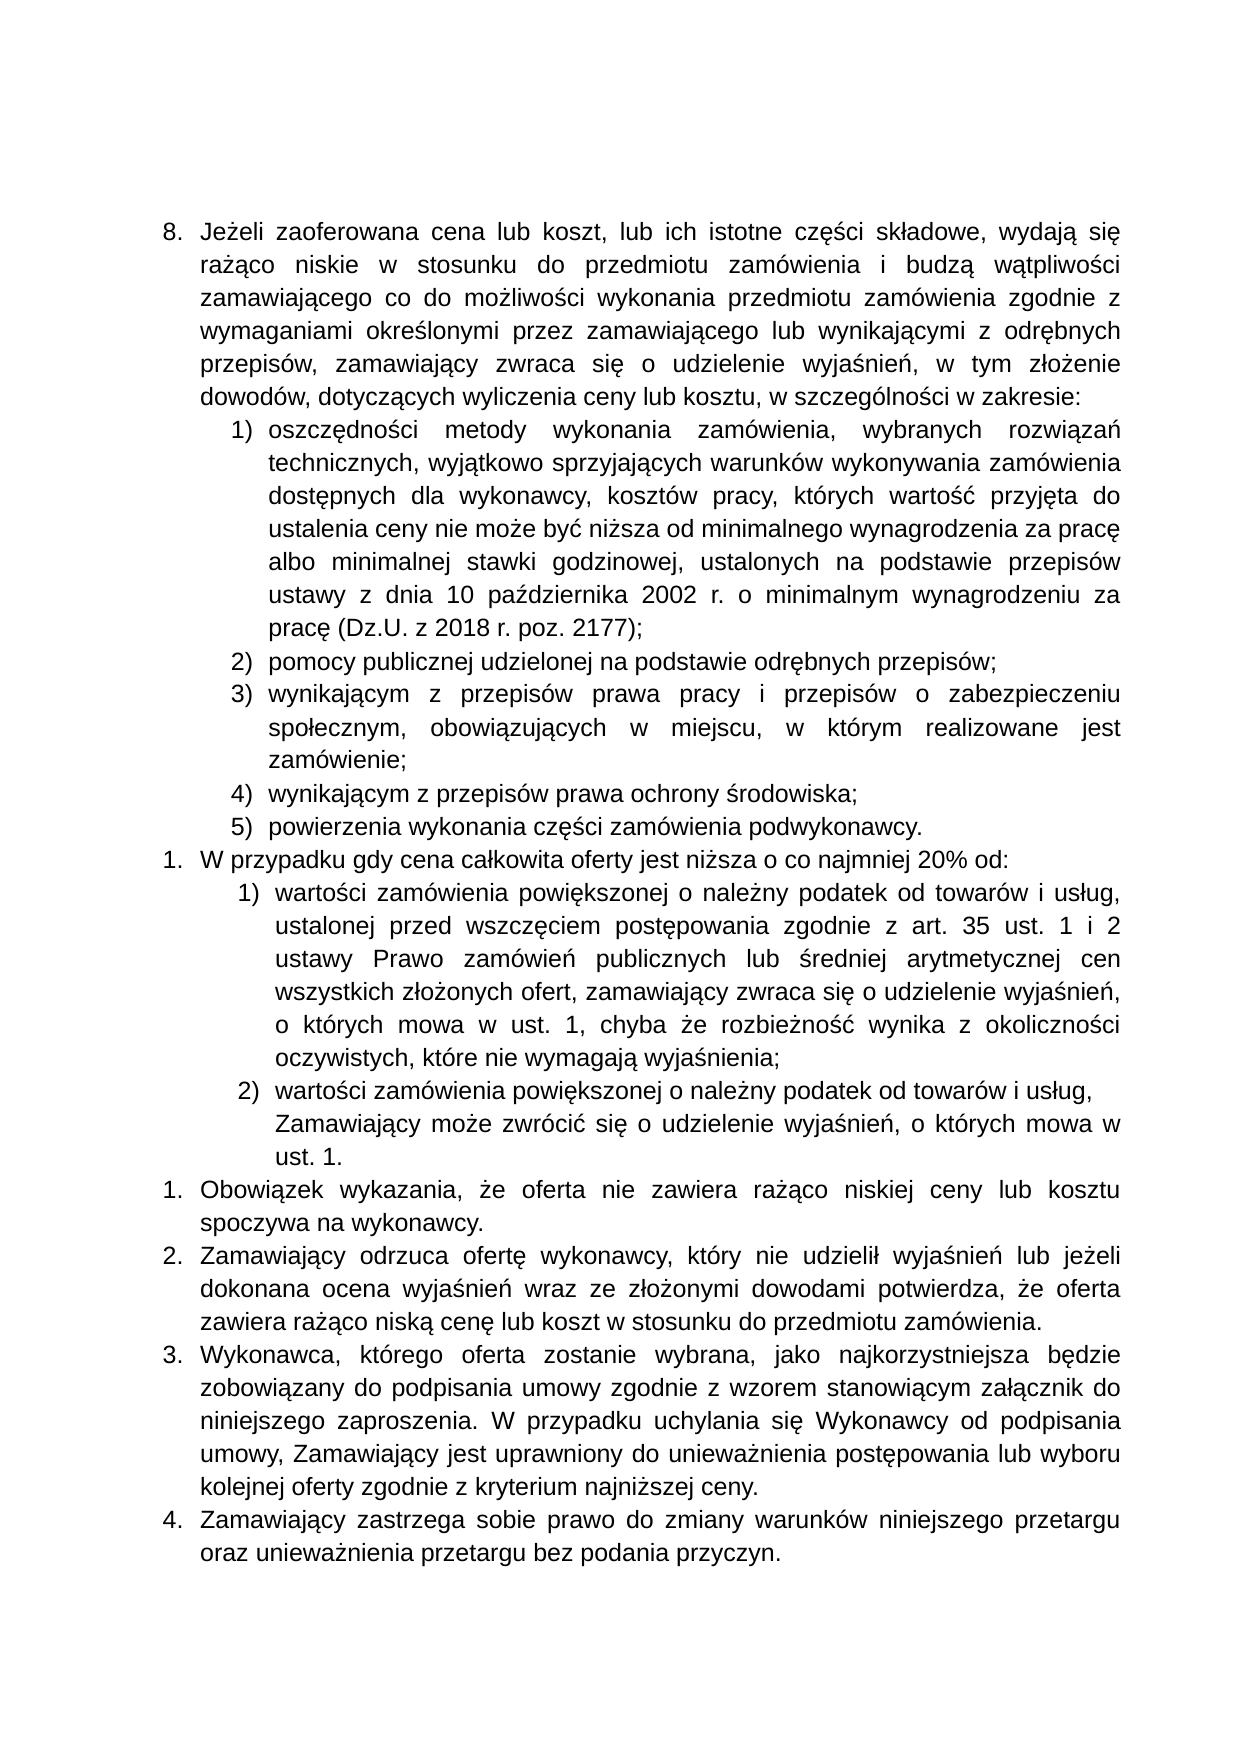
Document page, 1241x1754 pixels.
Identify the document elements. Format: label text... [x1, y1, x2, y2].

list Obowiązek wykazania, że oferta nie zawiera rażąco niskiej ceny lub kosztu spoczywa na wykonawcy. [162, 1175, 1122, 1237]
list W przypadku gdy cena całkowita oferty jest niższa o co najmniej 20% od: [162, 844, 1122, 873]
list Zamawiający odrzuca ofertę wykonawcy, który nie udzielił wyjaśnień lub jeżeli dokonana ocena wyjaśnień wraz ze złożonymi dowodami potwierdza, że oferta zawiera rażąco niską cenę lub koszt w stosunku do przedmiotu zamówienia. [162, 1241, 1122, 1336]
list wynikającym z przepisów prawa pracy i przepisów o zabezpieczeniu społecznym, obowiązujących w miejscu, w którym realizowane jest zamówienie; [231, 679, 1122, 774]
list wartości zamówienia powiększonej o należny podatek od towarów i usług, [237, 1076, 1122, 1104]
list Zamawiający zastrzega sobie prawo do zmiany warunków niniejszego przetargu oraz unieważnienia przetargu bez podania przyczyn. [162, 1505, 1122, 1567]
list powierzenia wykonania części zamówienia podwykonawcy. [231, 812, 1122, 840]
list Jeżeli zaoferowana cena lub koszt, lub ich istotne części składowe, wydają się rażąco niskie w stosunku do przedmiotu zamówienia i budzą wątpliwości zamawiającego co do możliwości wykonania przedmiotu zamówienia zgodnie z wymaganiami określonymi przez zamawiającego lub wynikającymi z odrębnych przepisów, zamawiający zwraca się o udzielenie wyjaśnień, w tym złożenie dowodów, dotyczących wyliczenia ceny lub kosztu, w szczególności w zakresie: [162, 217, 1122, 411]
text Zamawiający może zwrócić się o udzielenie wyjaśnień, o których mowa w ust. 1. [275, 1109, 1122, 1171]
list oszczędności metody wykonania zamówienia, wybranych rozwiązań technicznych, wyjątkowo sprzyjających warunków wykonywania zamówienia dostępnych dla wykonawcy, kosztów pracy, których wartość przyjęta do ustalenia ceny nie może być niższa od minimalnego wynagrodzenia za pracę albo minimalnej stawki godzinowej, ustalonych na podstawie przepisów ustawy z dnia 10 października 2002 r. o minimalnym wynagrodzeniu za pracę (Dz.U. z 2018 r. poz. 2177); [231, 415, 1122, 642]
list Wykonawca, którego oferta zostanie wybrana, jako najkorzystniejsza będzie zobowiązany do podpisania umowy zgodnie z wzorem stanowiącym załącznik do niniejszego zaproszenia. W przypadku uchylania się Wykonawcy od podpisania umowy, Zamawiający jest uprawniony do unieważnienia postępowania lub wyboru kolejnej oferty zgodnie z kryterium najniższej ceny. [162, 1340, 1122, 1501]
list pomocy publicznej udzielonej na podstawie odrębnych przepisów; [231, 646, 1122, 675]
list wartości zamówienia powiększonej o należny podatek od towarów i usług, ustalonej przed wszczęciem postępowania zgodnie z art. 35 ust. 1 i 2 ustawy Prawo zamówień publicznych lub średniej arytmetycznej cen wszystkich złożonych ofert, zamawiający zwraca się o udzielenie wyjaśnień, o których mowa w ust. 1, chyba że rozbieżność wynika z okoliczności oczywistych, które nie wymagają wyjaśnienia; [237, 878, 1122, 1071]
list wynikającym z przepisów prawa ochrony środowiska; [231, 778, 1122, 807]
